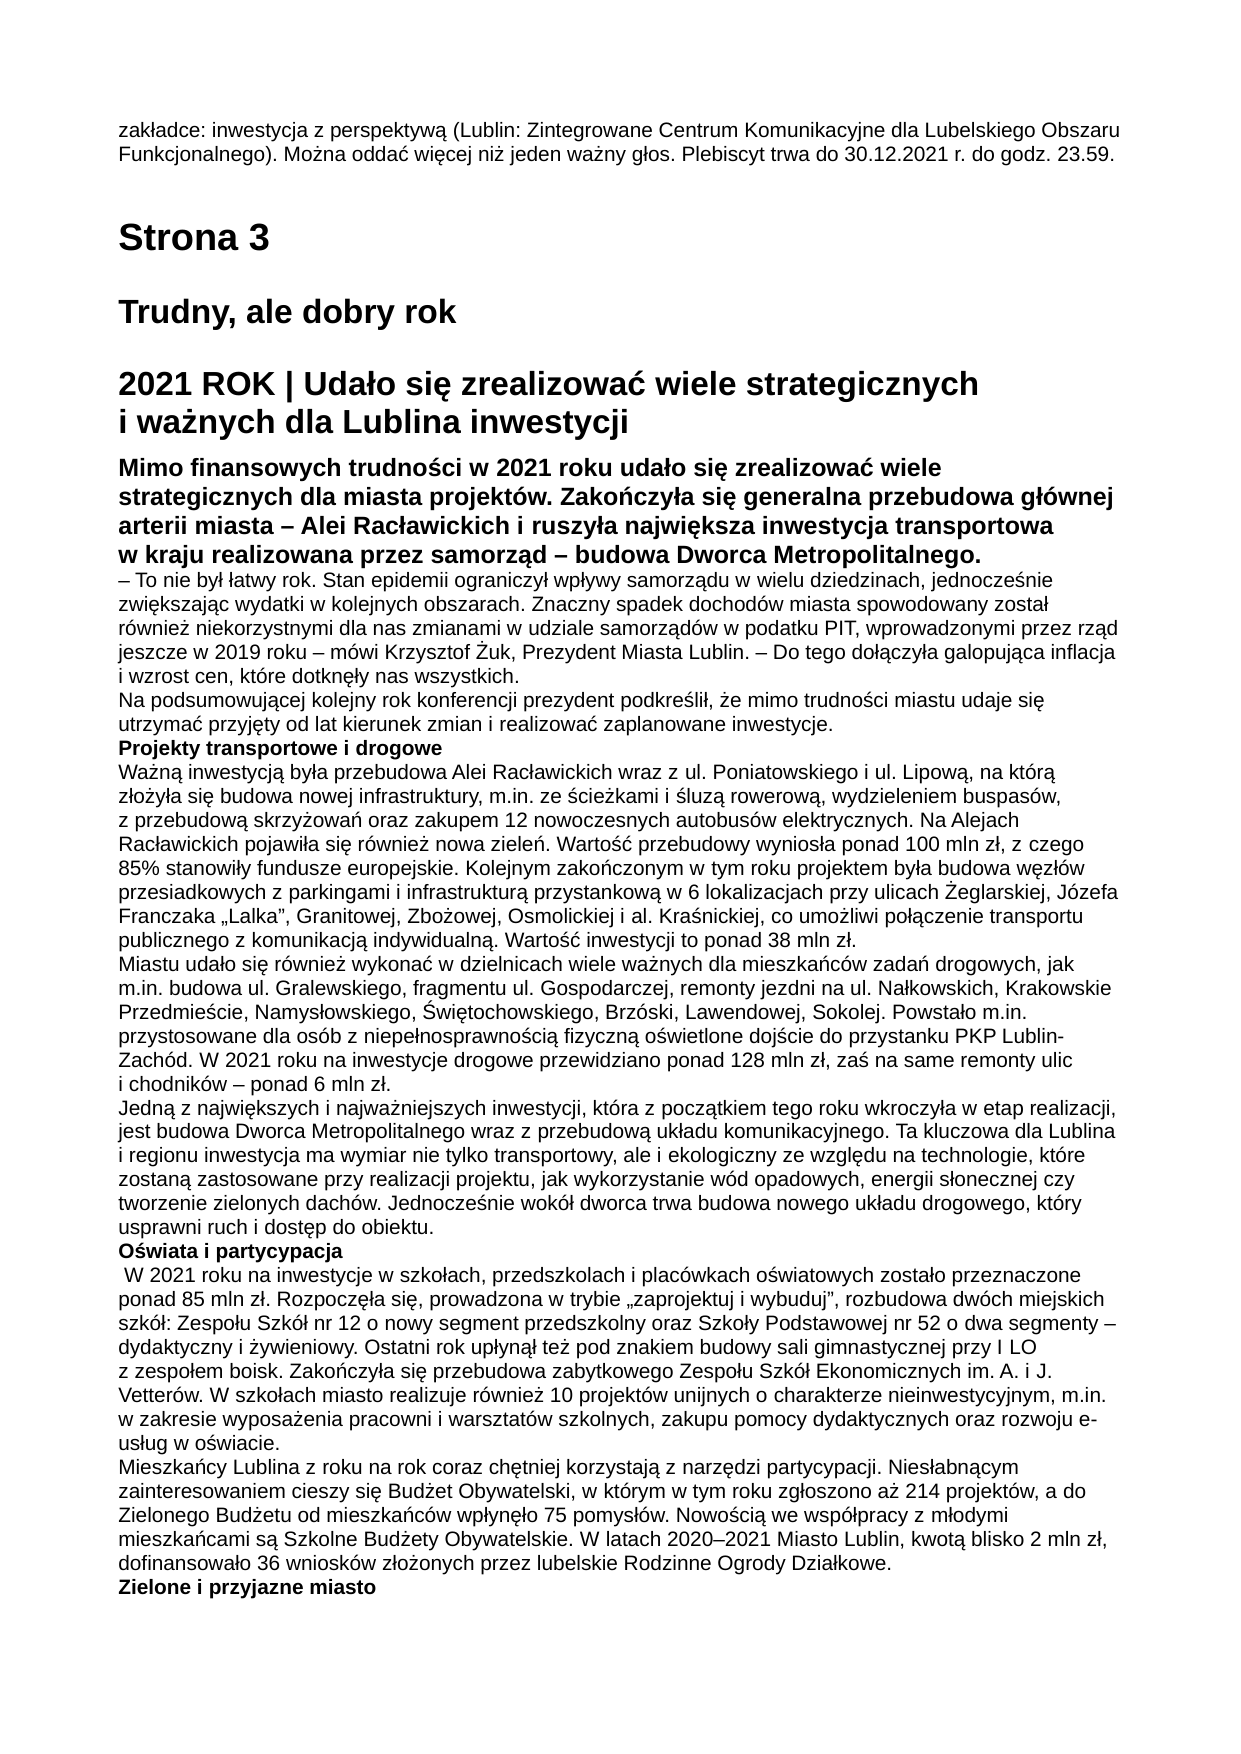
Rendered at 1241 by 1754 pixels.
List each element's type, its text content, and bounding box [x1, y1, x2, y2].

subtitle Strona 3 [118, 215, 1122, 259]
text Mieszkańcy Lublina z roku na rok coraz chętniej korzystają z narzędzi partycypacji. Niesłabnącym zainteresowaniem cieszy się Budżet Obywatelski, w którym w tym roku zgłoszono aż 214 projektów, a do Zielonego Budżetu od mieszkańców wpłynęło 75 pomysłów. Nowością we współpracy z młodymi mieszkańcami są Szkolne Budżety Obywatelskie. W latach 2020–2021 Miasto Lublin, kwotą blisko 2 mln zł, dofinansowało 36 wniosków złożonych przez lubelskie Rodzinne Ogrody Działkowe. [118, 1455, 1122, 1574]
text Zielone i przyjazne miasto [118, 1574, 1122, 1598]
text Oświata i partycypacja [118, 1239, 1122, 1263]
text W 2021 roku na inwestycje w szkołach, przedszkolach i placówkach oświatowych zostało przeznaczone ponad 85 mln zł. Rozpoczęła się, prowadzona w trybie „zaprojektuj i wybuduj”, rozbudowa dwóch miejskich szkół: Zespołu Szkół nr 12 o nowy segment przedszkolny oraz Szkoły Podstawowej nr 52 o dwa segmenty – dydaktyczny i żywieniowy. Ostatni rok upłynął też pod znakiem budowy sali gimnastycznej przy I LO z zespołem boisk. Zakończyła się przebudowa zabytkowego Zespołu Szkół Ekonomicznych im. A. i J. Vetterów. W szkołach miasto realizuje również 10 projektów unijnych o charakterze nieinwestycyjnym, m.in. w zakresie wyposażenia pracowni i warsztatów szkolnych, zakupu pomocy dydaktycznych oraz rozwoju e-usług w oświacie. [118, 1263, 1122, 1455]
subtitle Trudny, ale dobry rok [118, 292, 1122, 331]
text – To nie był łatwy rok. Stan epidemii ograniczył wpływy samorządu w wielu dziedzinach, jednocześnie zwiększając wydatki w kolejnych obszarach. Znaczny spadek dochodów miasta spowodowany został również niekorzystnymi dla nas zmianami w udziale samorządów w podatku PIT, wprowadzonymi przez rząd jeszcze w 2019 roku – mówi Krzysztof Żuk, Prezydent Miasta Lublin. – Do tego dołączyła galopująca inflacja i wzrost cen, które dotknęły nas wszystkich. [118, 568, 1122, 688]
text Ważną inwestycją była przebudowa Alei Racławickich wraz z ul. Poniatowskiego i ul. Lipową, na którą złożyła się budowa nowej infrastruktury, m.in. ze ścieżkami i śluzą rowerową, wydzieleniem buspasów, z przebudową skrzyżowań oraz zakupem 12 nowoczesnych autobusów elektrycznych. Na Alejach Racławickich pojawiła się również nowa zieleń. Wartość przebudowy wyniosła ponad 100 mln zł, z czego 85% stanowiły fundusze europejskie. Kolejnym zakończonym w tym roku projektem była budowa węzłów przesiadkowych z parkingami i infrastrukturą przystankową w 6 lokalizacjach przy ulicach Żeglarskiej, Józefa Franczaka „Lalka”, Granitowej, Zbożowej, Osmolickiej i al. Kraśnickiej, co umożliwi połączenie transportu publicznego z komunikacją indywidualną. Wartość inwestycji to ponad 38 mln zł. [118, 760, 1122, 952]
text Miastu udało się również wykonać w dzielnicach wiele ważnych dla mieszkańców zadań drogowych, jak m.in. budowa ul. Gralewskiego, fragmentu ul. Gospodarczej, remonty jezdni na ul. Nałkowskich, Krakowskie Przedmieście, Namysłowskiego, Świętochowskiego, Brzóski, Lawendowej, Sokolej. Powstało m.in. przystosowane dla osób z niepełnosprawnością fizyczną oświetlone dojście do przystanku PKP Lublin-Zachód. W 2021 roku na inwestycje drogowe przewidziano ponad 128 mln zł, zaś na same remonty ulic i chodników – ponad 6 mln zł. [118, 952, 1122, 1095]
text Mimo finansowych trudności w 2021 roku udało się zrealizować wiele strategicznych dla miasta projektów. Zakończyła się generalna przebudowa głównej arterii miasta – Alei Racławickich i ruszyła największa inwestycja transportowa w kraju realizowana przez samorząd – budowa Dworca Metropolitalnego. [118, 453, 1122, 568]
subtitle 2021 ROK | Udało się zrealizować wiele strategicznych i ważnych dla Lublina inwestycji [118, 364, 1122, 441]
text Projekty transportowe i drogowe [118, 736, 1122, 760]
text Jedną z największych i najważniejszych inwestycji, która z początkiem tego roku wkroczyła w etap realizacji, jest budowa Dworca Metropolitalnego wraz z przebudową układu komunikacyjnego. Ta kluczowa dla Lublina i regionu inwestycja ma wymiar nie tylko transportowy, ale i ekologiczny ze względu na technologie, które zostaną zastosowane przy realizacji projektu, jak wykorzystanie wód opadowych, energii słonecznej czy tworzenie zielonych dachów. Jednocześnie wokół dworca trwa budowa nowego układu drogowego, który usprawni ruch i dostęp do obiektu. [118, 1095, 1122, 1239]
text Na podsumowującej kolejny rok konferencji prezydent podkreślił, że mimo trudności miastu udaje się utrzymać przyjęty od lat kierunek zmian i realizować zaplanowane inwestycje. [118, 688, 1122, 736]
text zakładce: inwestycja z perspektywą (Lublin: Zintegrowane Centrum Komunikacyjne dla Lubelskiego Obszaru Funkcjonalnego). Można oddać więcej niż jeden ważny głos. Plebiscyt trwa do 30.12.2021 r. do godz. 23.59. [118, 118, 1122, 166]
